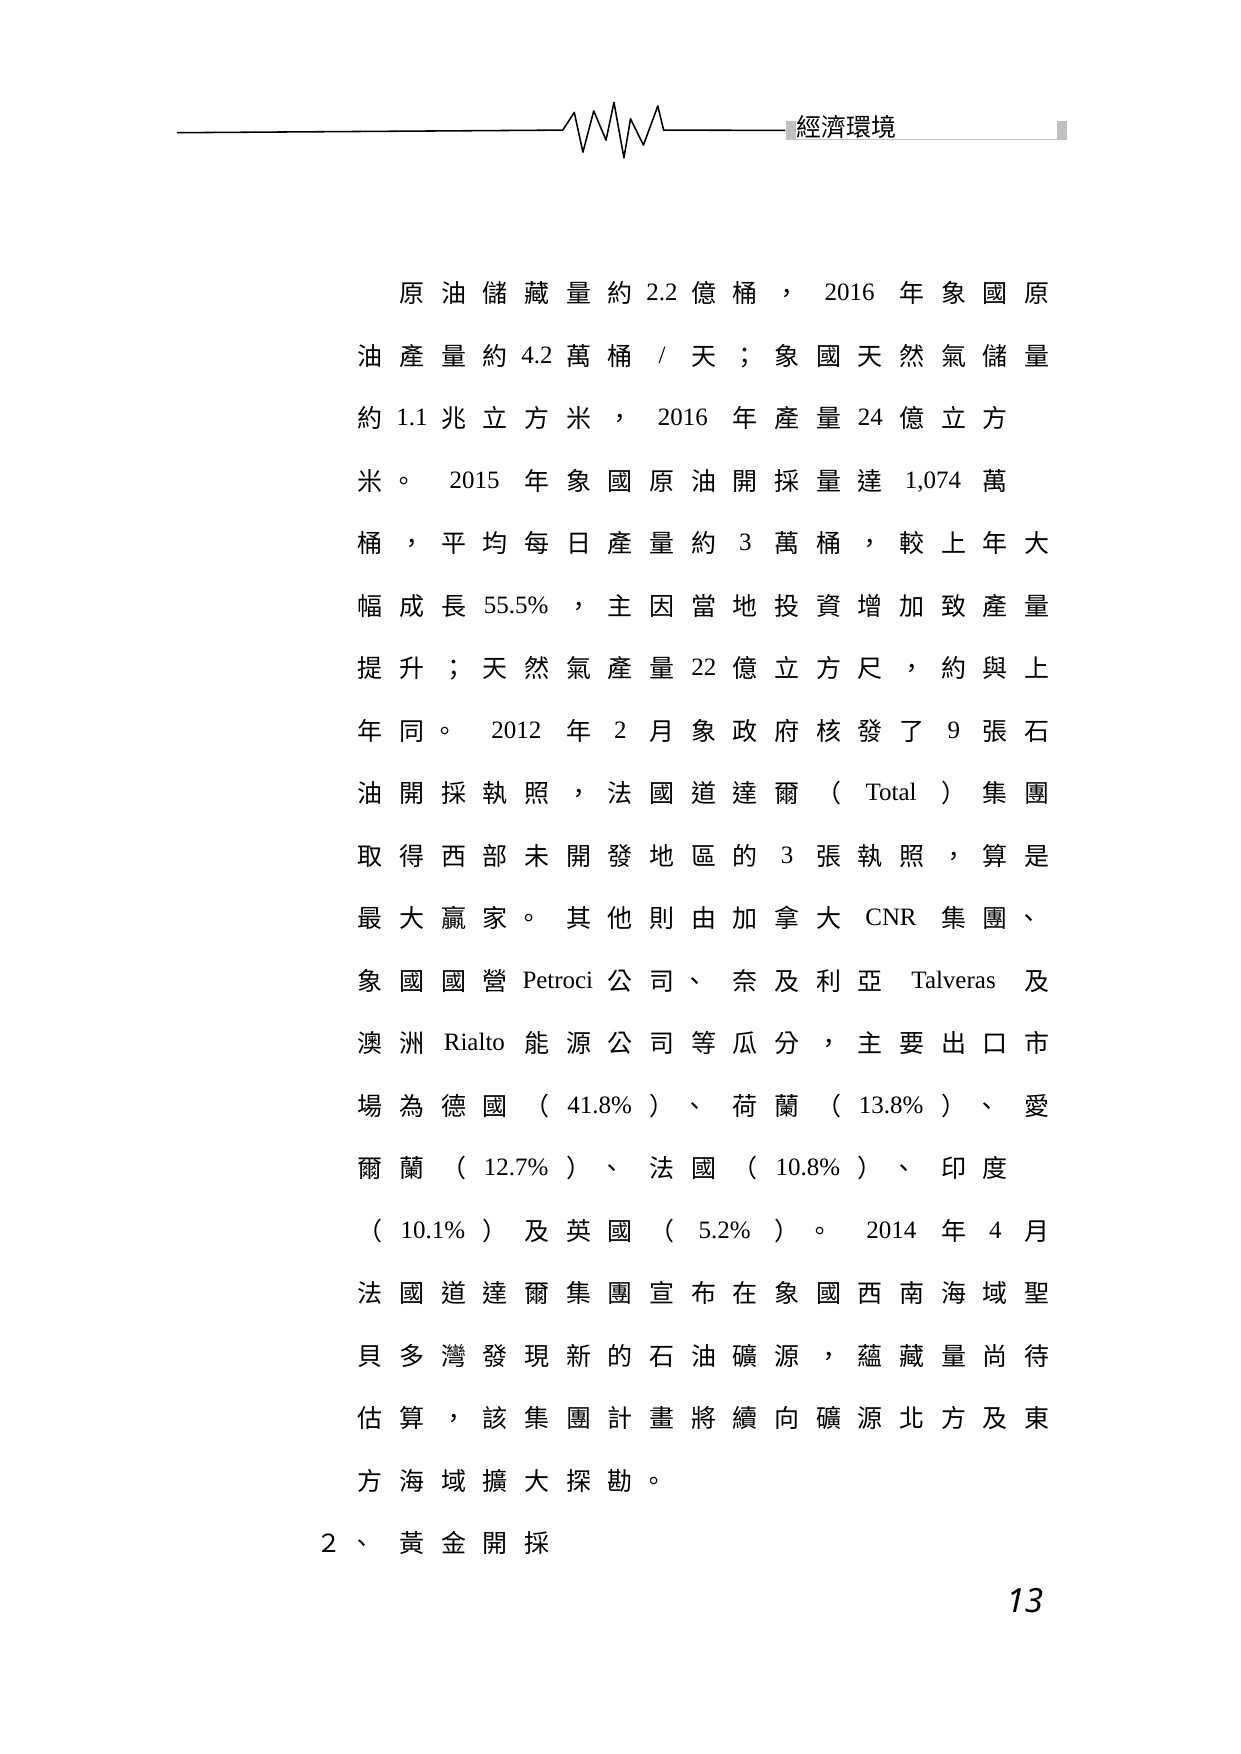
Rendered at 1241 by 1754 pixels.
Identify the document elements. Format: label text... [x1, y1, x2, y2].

text ２、黃金開採 [281, 1500, 1058, 1563]
text 原油儲藏量約2.2億桶，2016年象國原油產量約4.2萬桶/天；象國天然氣儲量約1.1兆立方米，2016年產量24億立方米。2015年象國原油開採量達1,074萬桶，平均每日產量約3萬桶，較上年大幅成長55.5%，主因當地投資增加致產量提升；天然氣產量22億立方尺，約與上年同。2012年2月象政府核發了9張石油開採執照，法國道達爾（Total）集團取得西部未開發地區的3張執照，算是最大贏家。其他則由加拿大CNR集團、象國國營Petroci公司、奈及利亞Talveras及澳洲Rialto能源公司等瓜分，主要出口市場為德國（41.8%）、荷蘭（13.8%）、愛爾蘭（12.7%）、法國（10.8%）、印度（10.1%）及英國（5.2%）。2014年4月法國道達爾集團宣布在象國西南海域聖貝多灣發現新的石油礦源，蘊藏量尚待估算，該集團計畫將續向礦源北方及東方海域擴大探勘。 [330, 250, 1058, 1500]
